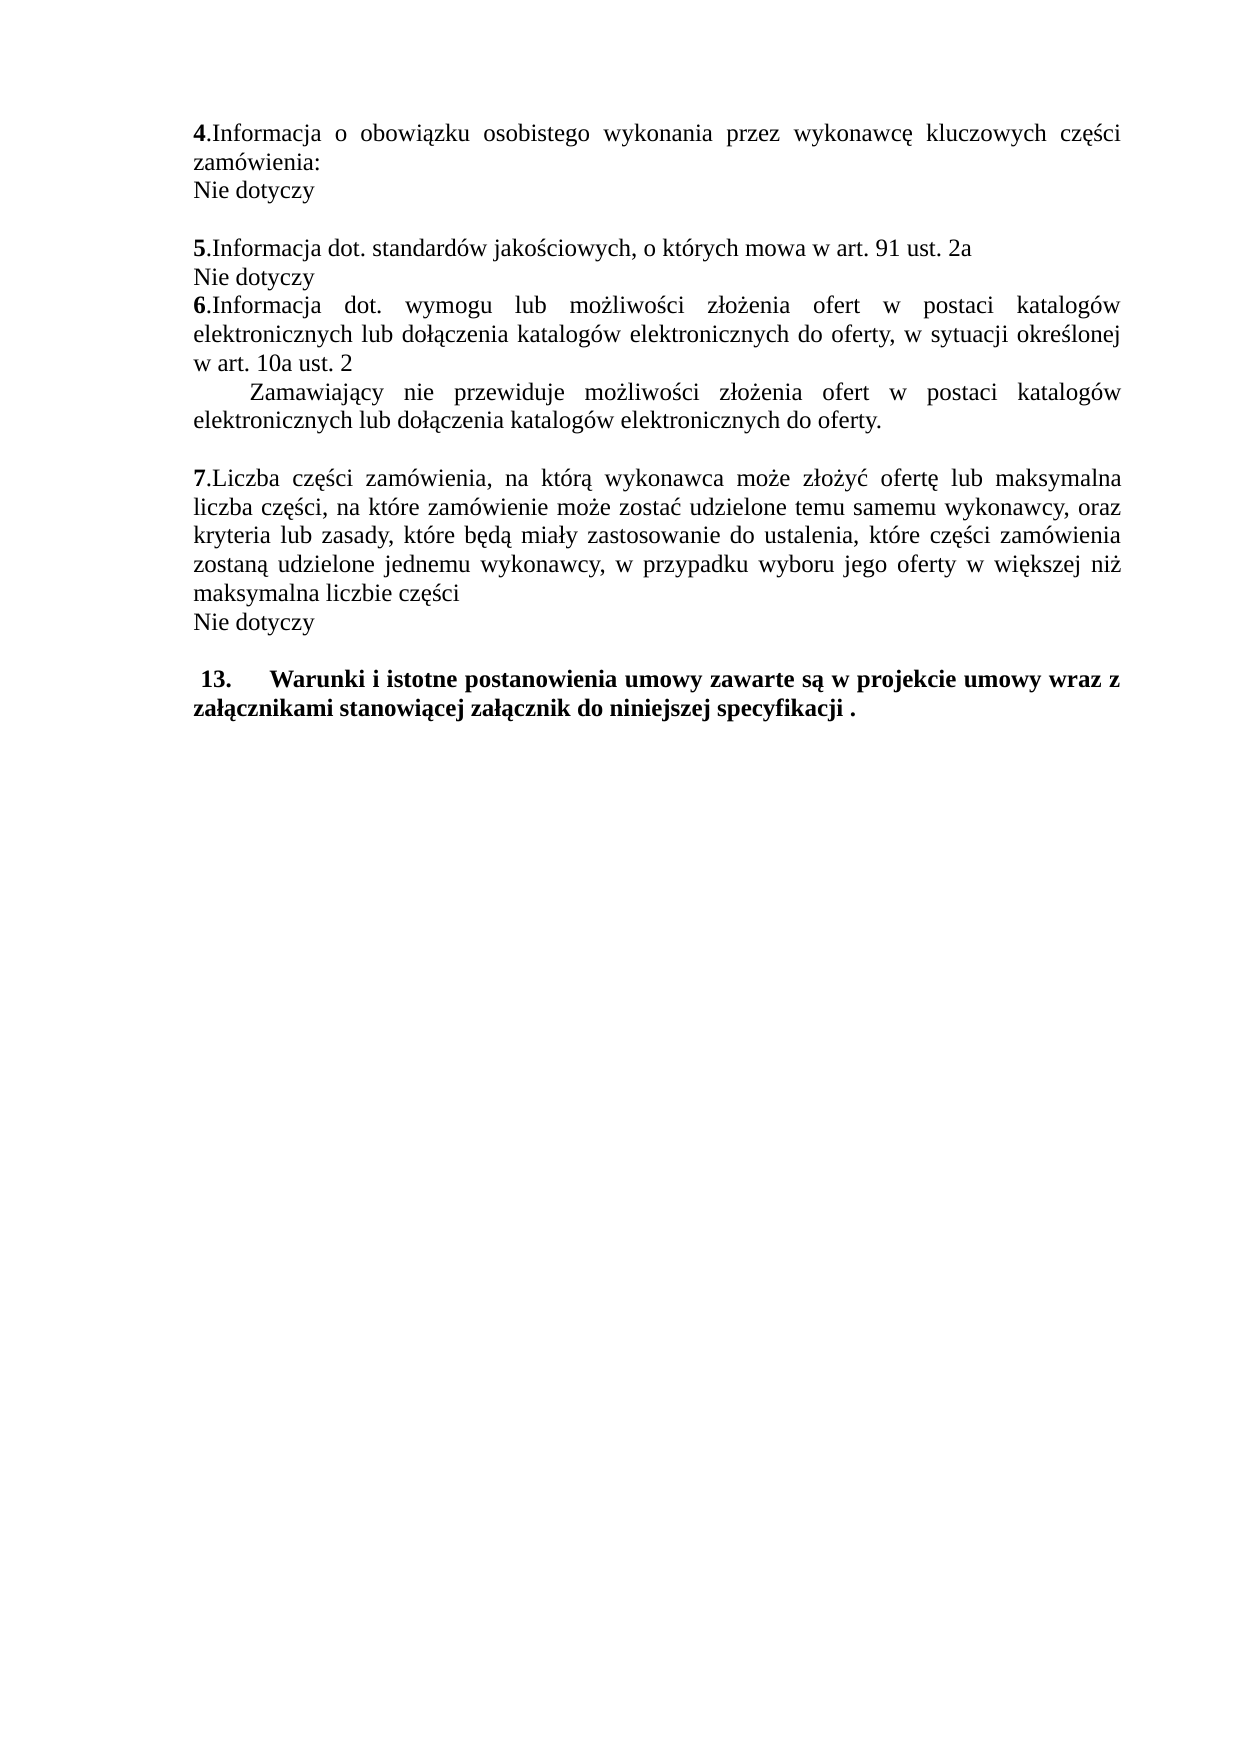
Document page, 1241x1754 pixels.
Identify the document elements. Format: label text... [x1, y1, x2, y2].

text 13. Warunki i istotne postanowienia umowy zawarte są w projekcie umowy wraz z załącznikami stanowiącej załącznik do niniejszej specyfikacji . [193, 664, 1122, 722]
text 5.Informacja dot. standardów jakościowych, o których mowa w art. 91 ust. 2a [193, 233, 1122, 262]
text 7.Liczba części zamówienia, na którą wykonawca może złożyć ofertę lub maksymalna liczba części, na które zamówienie może zostać udzielone temu samemu wykonawcy, oraz kryteria lub zasady, które będą miały zastosowanie do ustalenia, które części zamówienia zostaną udzielone jednemu wykonawcy, w przypadku wyboru jego oferty w większej niż maksymalna liczbie części [193, 463, 1122, 607]
text Nie dotyczy [193, 607, 1122, 636]
text Nie dotyczy [193, 176, 1122, 204]
text 6.Informacja dot. wymogu lub możliwości złożenia ofert w postaci katalogów elektronicznych lub dołączenia katalogów elektronicznych do oferty, w sytuacji określonej w art. 10a ust. 2 [193, 291, 1122, 377]
text Zamawiający nie przewiduje możliwości złożenia ofert w postaci katalogów elektronicznych lub dołączenia katalogów elektronicznych do oferty. [193, 377, 1122, 434]
text 4.Informacja o obowiązku osobistego wykonania przez wykonawcę kluczowych części zamówienia: [193, 118, 1122, 176]
text Nie dotyczy [193, 262, 1122, 291]
